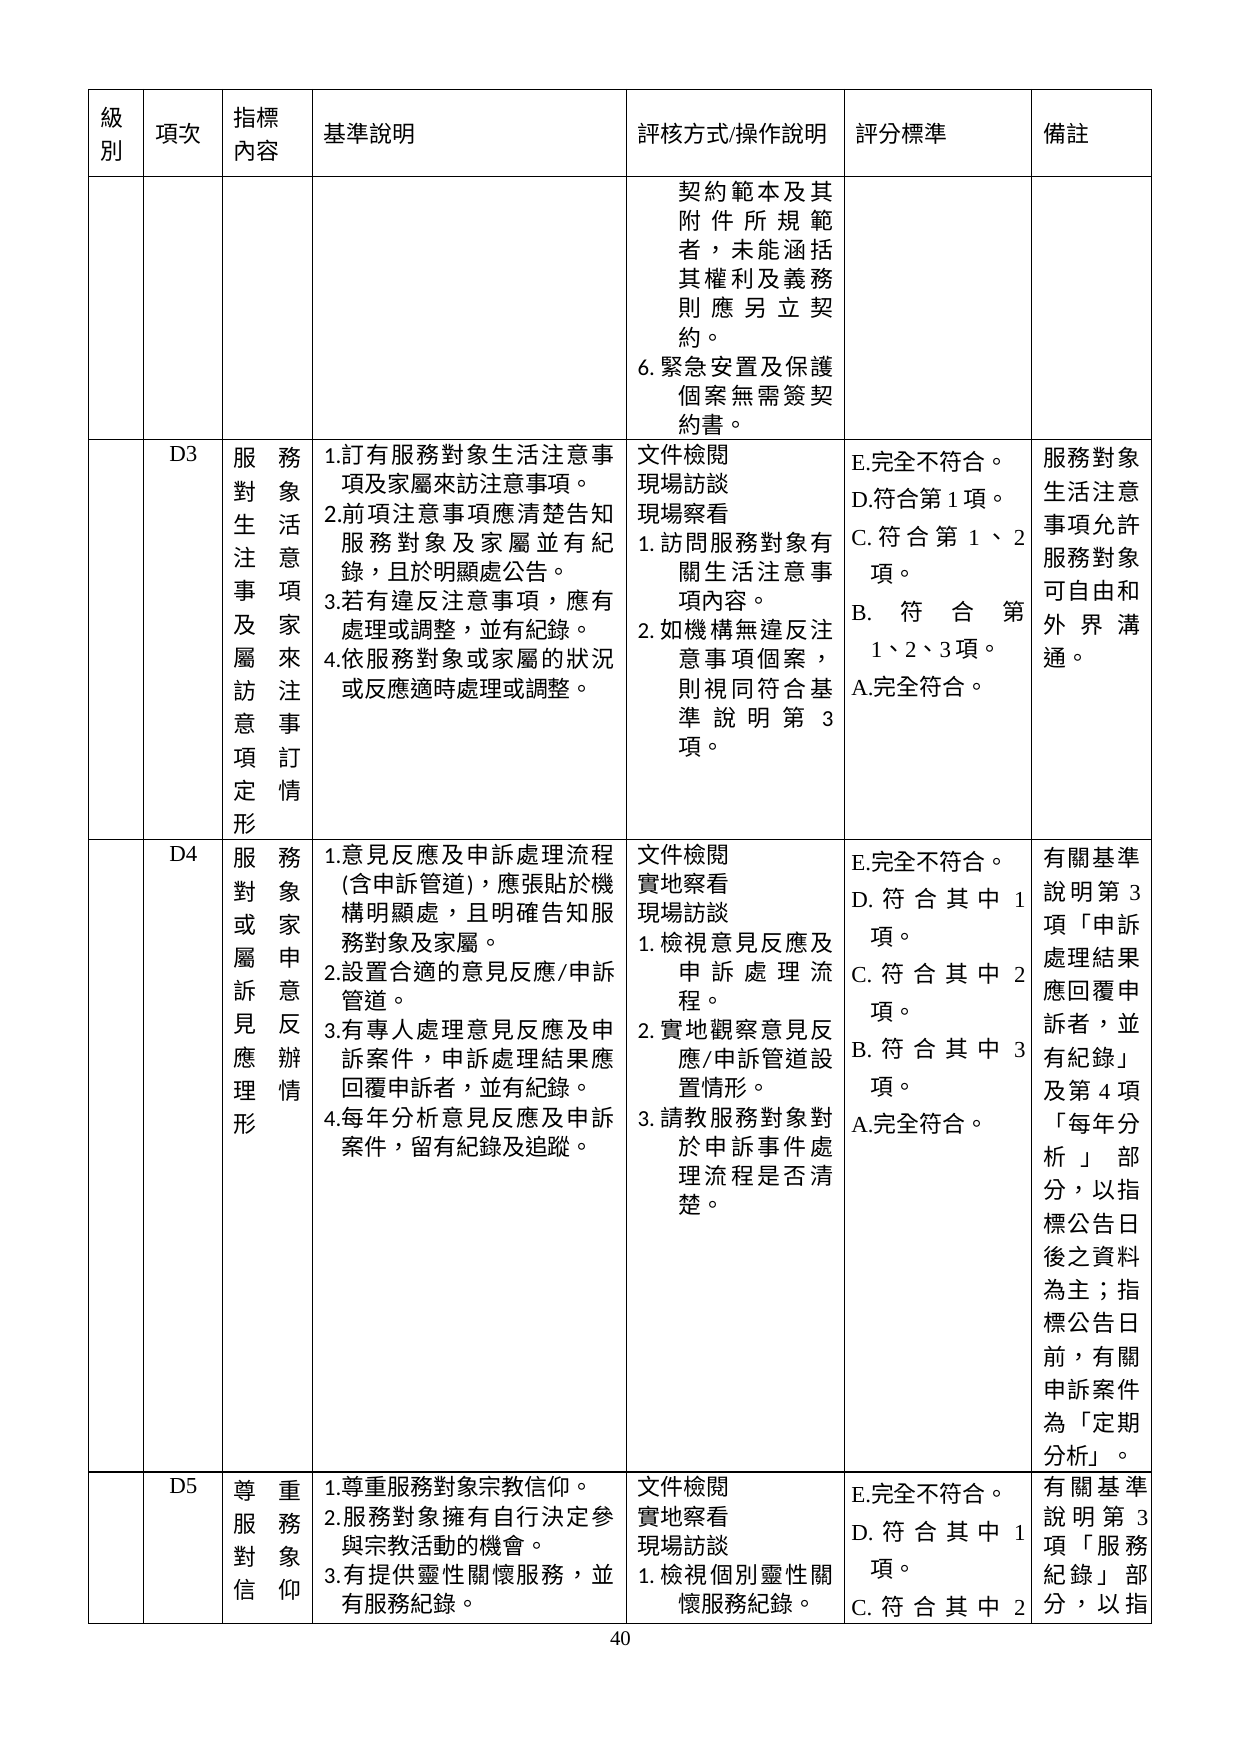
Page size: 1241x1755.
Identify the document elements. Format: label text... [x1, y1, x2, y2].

table_cell [89, 440, 143, 839]
table_cell 文件檢閱 實地察看 現場訪談 檢視意見反應及申訴處理流程。 實地觀察意見反應/申訴管道設置情形。 請教服務對象對於申訴事件處理流程是否清楚。 [627, 840, 844, 1471]
table_cell 服務對象或家屬申訴意見反應辦理情形 [223, 840, 312, 1471]
table_cell E.完全不符合。 D.符合其中1項。 C.符合其中2 [845, 1473, 1031, 1622]
table_cell 服務對象生活注意事項及家屬來訪注意事項訂定情形 [223, 440, 312, 839]
table_cell [223, 177, 312, 439]
table_header 項次 [144, 90, 222, 176]
table_header 級別 [89, 90, 143, 176]
table_cell D5 [144, 1473, 222, 1622]
table_header 備註 [1032, 90, 1151, 176]
table_header 基準說明 [313, 90, 626, 176]
table_cell 訂有服務對象生活注意事項及家屬來訪注意事項。 前項注意事項應清楚告知服務對象及家屬並有紀錄，且於明顯處公告。 若有違反注意事項，應有處理或調整，並有紀錄。 依服務對象或家屬的狀況或反應適時處理或調整。 [313, 440, 626, 839]
table_cell 文件檢閱 現場訪談 現場察看 訪問服務對象有關生活注意事項內容。 如機構無違反注意事項個案，則視同符合基準說明第3項。 [627, 440, 844, 839]
table_cell 有關基準說明第3項「服務紀錄」部分，以指 [1032, 1473, 1151, 1622]
table_cell E.完全不符合。 D.符合第1項。 C.符合第1、2項。 B.符合第1、2、3項。 A.完全符合。 [845, 440, 1031, 839]
table_cell [1032, 177, 1151, 439]
table_cell D3 [144, 440, 222, 839]
table_cell 有關基準說明第3項「申訴處理結果應回覆申訴者，並有紀錄」及第4項「每年分析」部分，以指標公告日後之資料為主；指標公告日前，有關申訴案件為「定期分析」。 [1032, 840, 1151, 1471]
table_header 指標 內容 [223, 90, 312, 176]
table_cell D4 [144, 840, 222, 1471]
table_cell [144, 177, 222, 439]
table_cell 尊重服務對象信仰 [223, 1473, 312, 1622]
table_cell E.完全不符合。 D.符合其中1項。 C.符合其中2項。 B.符合其中3項。 A.完全符合。 [845, 840, 1031, 1471]
table_header 評核方式/操作說明 [627, 90, 844, 176]
table_header 評分標準 [845, 90, 1031, 176]
table_cell [845, 177, 1031, 439]
table_cell [89, 840, 143, 1471]
table_cell 契約範本及其附件所規範者，未能涵括其權利及義務則應另立契約。 緊急安置及保護個案無需簽契約書。 [627, 177, 844, 439]
table_cell 1.尊重服務對象宗教信仰。 2.服務對象擁有自行決定參與宗教活動的機會。 3.有提供靈性關懷服務，並有服務紀錄。 [313, 1473, 626, 1622]
table_cell 文件檢閱 實地察看 現場訪談 檢視個別靈性關懷服務紀錄。 訪問機構服務對象。 [627, 1473, 844, 1622]
table_cell 意見反應及申訴處理流程(含申訴管道)，應張貼於機構明顯處，且明確告知服務對象及家屬。 設置合適的意見反應/申訴管道。 有專人處理意見反應及申訴案件，申訴處理結果應回覆申訴者，並有紀錄。 每年分析意見反應及申訴案件，留有紀錄及追蹤。 [313, 840, 626, 1471]
table_cell [313, 177, 626, 439]
table_cell [89, 177, 143, 439]
table_cell 服務對象生活注意事項允許服務對象可自由和外界溝通。 [1032, 440, 1151, 839]
table_cell [89, 1473, 143, 1622]
